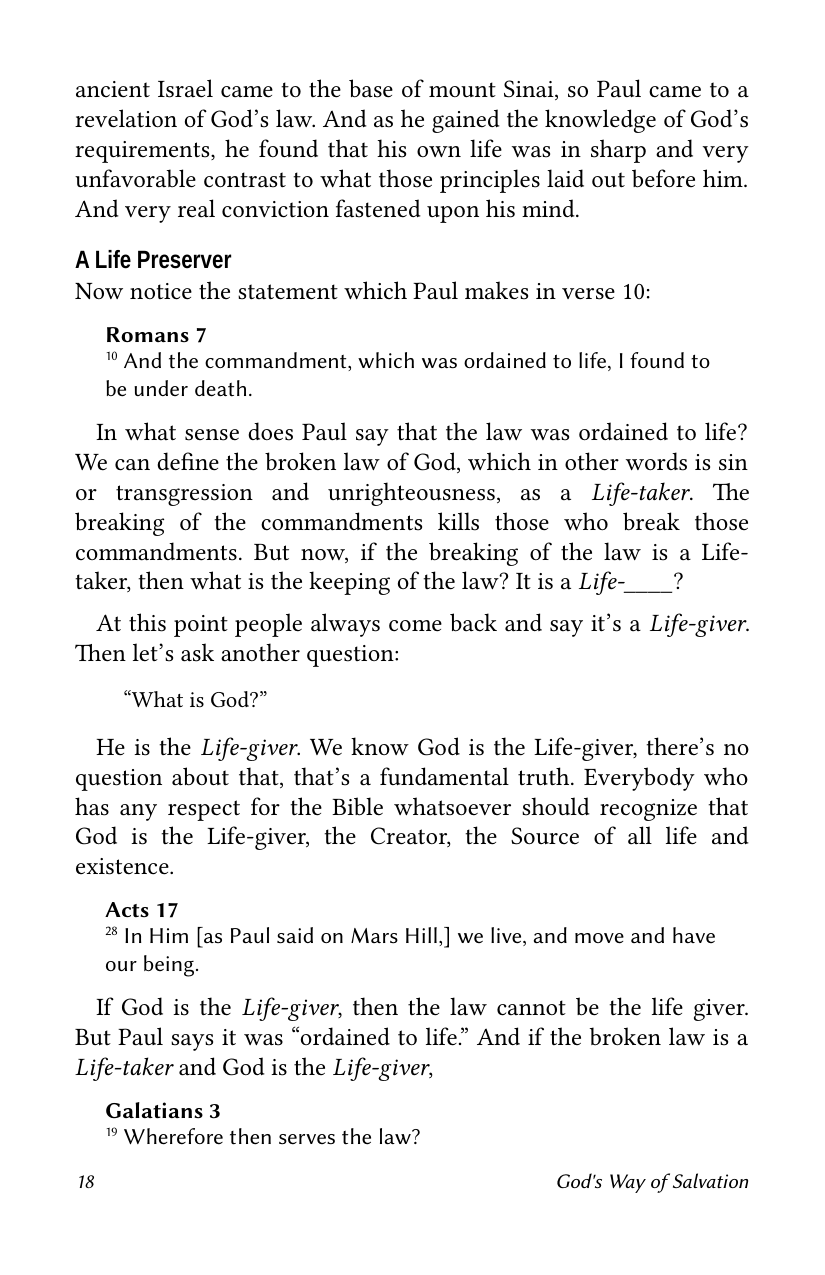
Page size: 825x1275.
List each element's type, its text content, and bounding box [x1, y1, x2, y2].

text 28 In Him [as Paul said on Mars Hill,] we live, and move and have our being. [105, 923, 720, 977]
text ancient Israel came to the base of mount Sinai, so Paul came to a revelation of God’s law. And as he gained the knowledge of God’s requirements, he found that his own life was in sharp and very unfavorable contrast to what those principles laid out before him. And very real conviction fastened upon his mind. [75, 75, 750, 223]
text He is the Life-giver. We know God is the Life-giver, there’s no question about that, that’s a fundamental truth. Everybody who has any respect for the Bible whatsoever should recognize that God is the Life-giver, the Creator, the Source of all life and existence. [75, 733, 750, 881]
text 10 And the commandment, which was ordained to life, I found to be under death. [105, 348, 720, 402]
text At this point people always come back and say it’s a Life-giver. Then let’s ask another question: [75, 609, 750, 668]
text In what sense does Paul say that the law was ordained to life? We can define the broken law of God, which in other words is sin or transgression and unrighteousness, as a Life-taker. The breaking of the commandments kills those who break those commandments. But now, if the breaking of the law is a Life-taker, then what is the keeping of the law? It is a Life-____? [75, 418, 750, 596]
text Romans 7 [105, 322, 750, 348]
text Acts 17 [105, 897, 750, 923]
text Galatians 3 [105, 1098, 750, 1124]
text 19 Wherefore then serves the law? [105, 1124, 720, 1150]
text “What is God?” [105, 687, 720, 713]
text If God is the Life-giver, then the law cannot be the life giver. But Paul says it was “ordained to life.” And if the broken law is a Life-taker and God is the Life-giver, [75, 993, 750, 1081]
subtitle A Life Preserver [75, 246, 750, 274]
text Now notice the statement which Paul makes in verse 10: [75, 277, 750, 306]
